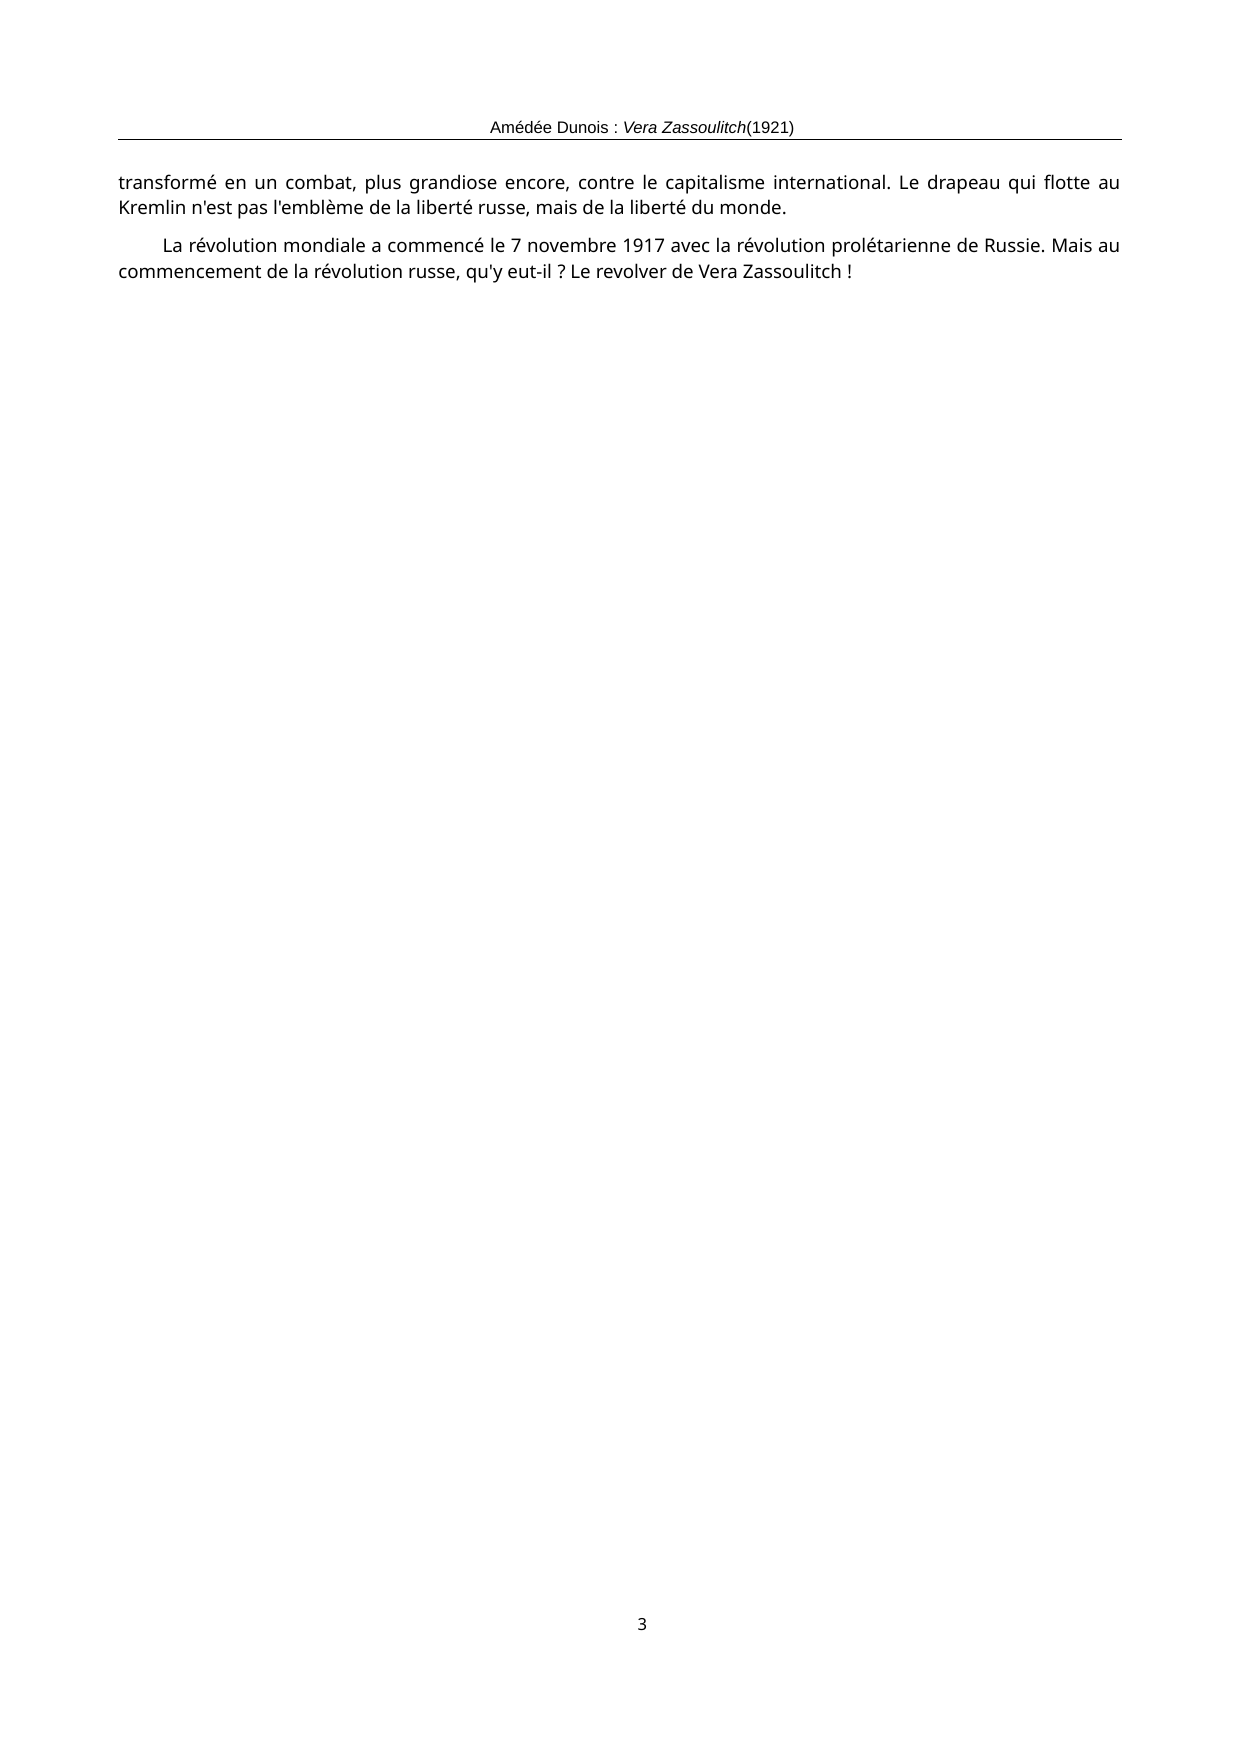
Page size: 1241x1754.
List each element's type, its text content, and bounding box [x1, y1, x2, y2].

text La révolution mondiale a commencé le 7 novembre 1917 avec la révolution prolétarienne de Russie. Mais au commencement de la révolution russe, qu'y eut-il ? Le revolver de Vera Zassoulitch ! [118, 232, 1122, 283]
text transformé en un combat, plus grandiose encore, contre le capitalisme international. Le drapeau qui flotte au Kremlin n'est pas l'emblème de la liberté russe, mais de la liberté du monde. [118, 169, 1122, 220]
